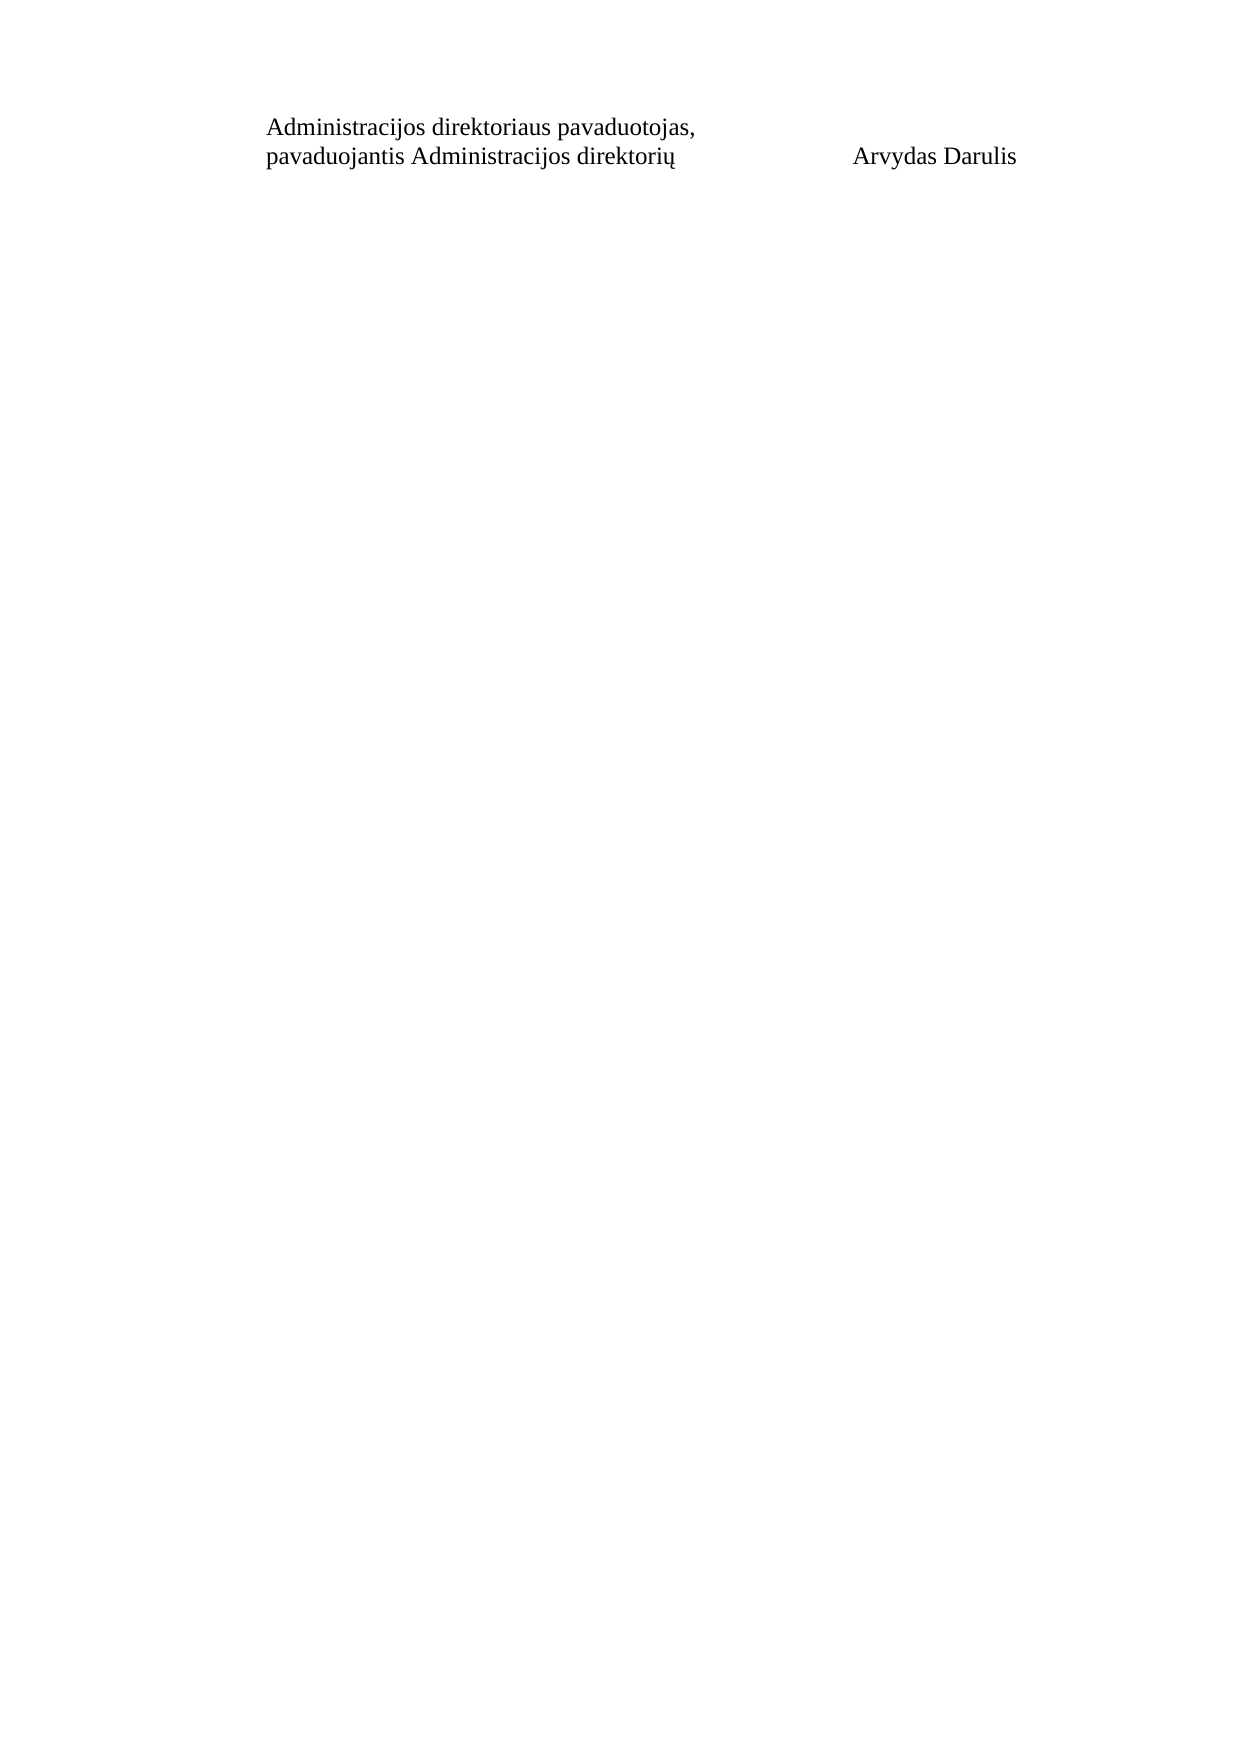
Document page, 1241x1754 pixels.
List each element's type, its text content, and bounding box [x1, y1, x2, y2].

text Administracijos direktoriaus pavaduotojas, [177, 112, 1181, 141]
text pavaduojantis Administracijos direktorių Arvydas Darulis [177, 141, 1181, 170]
